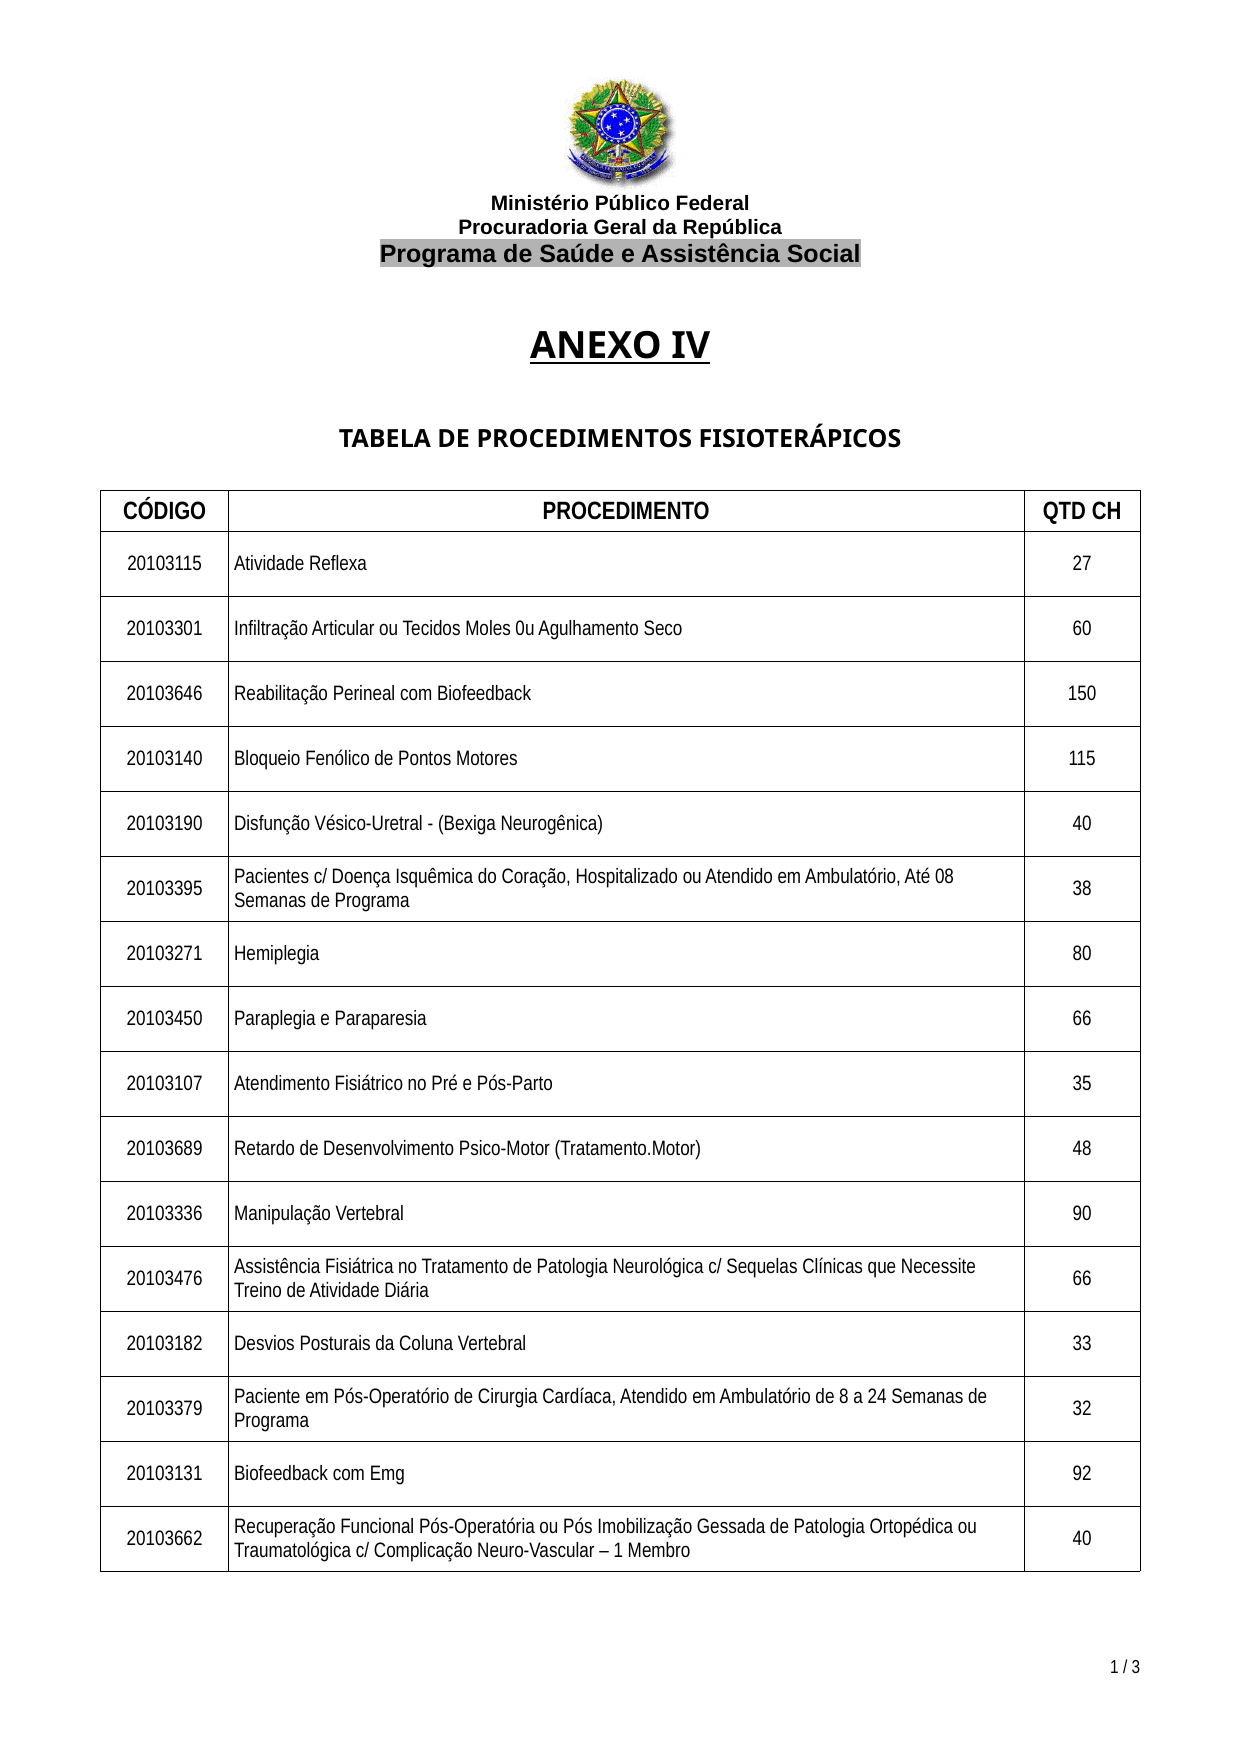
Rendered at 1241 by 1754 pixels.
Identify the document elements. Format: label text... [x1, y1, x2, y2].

table_cell 35 [1025, 1052, 1140, 1116]
table_cell 40 [1025, 792, 1140, 856]
table_cell Paciente em Pós-Operatório de Cirurgia Cardíaca, Atendido em Ambulatório de 8 a 24 Semanas de Programa [229, 1377, 1024, 1441]
table_cell Bloqueio Fenólico de Pontos Motores [229, 727, 1024, 791]
table_cell 20103379 [101, 1377, 228, 1441]
table_header CÓDIGO [101, 491, 228, 531]
table_cell 20103140 [101, 727, 228, 791]
table_cell 20103182 [101, 1312, 228, 1376]
table_cell Atividade Reflexa [229, 532, 1024, 596]
table_cell 20103646 [101, 662, 228, 726]
table_cell 33 [1025, 1312, 1140, 1376]
text Procuradoria Geral da República [100, 215, 1140, 239]
table_cell Reabilitação Perineal com Biofeedback [229, 662, 1024, 726]
table_cell Atendimento Fisiátrico no Pré e Pós-Parto [229, 1052, 1024, 1116]
picture [563, 76, 677, 191]
table_cell 60 [1025, 597, 1140, 661]
text Ministério Público Federal [100, 191, 1140, 215]
table_cell 20103271 [101, 922, 228, 986]
table_cell 20103476 [101, 1247, 228, 1311]
table_cell 66 [1025, 987, 1140, 1051]
table_cell 20103689 [101, 1117, 228, 1181]
table_cell 20103662 [101, 1507, 228, 1571]
table_cell 20103301 [101, 597, 228, 661]
table_header PROCEDIMENTO [229, 491, 1024, 531]
table_cell 80 [1025, 922, 1140, 986]
table_cell Desvios Posturais da Coluna Vertebral [229, 1312, 1024, 1376]
table_cell Infiltração Articular ou Tecidos Moles 0u Agulhamento Seco [229, 597, 1024, 661]
table_cell 20103450 [101, 987, 228, 1051]
table_cell Biofeedback com Emg [229, 1442, 1024, 1506]
table_cell Pacientes c/ Doença Isquêmica do Coração, Hospitalizado ou Atendido em Ambulatório, Até 08 Semanas de Programa [229, 857, 1024, 921]
table_cell 66 [1025, 1247, 1140, 1311]
table_cell 92 [1025, 1442, 1140, 1506]
table_cell 150 [1025, 662, 1140, 726]
table_cell Disfunção Vésico-Uretral - (Bexiga Neurogênica) [229, 792, 1024, 856]
table_cell 20103395 [101, 857, 228, 921]
table_cell 20103107 [101, 1052, 228, 1116]
table_cell 20103336 [101, 1182, 228, 1246]
table_cell 40 [1025, 1507, 1140, 1571]
subtitle Programa de Saúde e Assistência Social [100, 239, 1140, 267]
table_cell Recuperação Funcional Pós-Operatória ou Pós Imobilização Gessada de Patologia Ortopédica ou Traumatológica c/ Complicação Neuro-Vascular – 1 Membro [229, 1507, 1024, 1571]
table_cell Hemiplegia [229, 922, 1024, 986]
table_header QTD CH [1025, 491, 1140, 531]
table_cell Paraplegia e Paraparesia [229, 987, 1024, 1051]
table_cell 20103131 [101, 1442, 228, 1506]
table_cell 90 [1025, 1182, 1140, 1246]
table_cell 32 [1025, 1377, 1140, 1441]
text ANEXO IV [100, 318, 1140, 369]
table_cell Assistência Fisiátrica no Tratamento de Patologia Neurológica c/ Sequelas Clínicas que Necessite Treino de Atividade Diária [229, 1247, 1024, 1311]
table_cell 27 [1025, 532, 1140, 596]
table_cell 38 [1025, 857, 1140, 921]
table_cell 20103190 [101, 792, 228, 856]
table_cell 20103115 [101, 532, 228, 596]
table_cell 115 [1025, 727, 1140, 791]
text TABELA DE PROCEDIMENTOS FISIOTERÁPICOS [100, 421, 1140, 454]
table_cell Manipulação Vertebral [229, 1182, 1024, 1246]
table_cell Retardo de Desenvolvimento Psico-Motor (Tratamento.Motor) [229, 1117, 1024, 1181]
table_cell 48 [1025, 1117, 1140, 1181]
